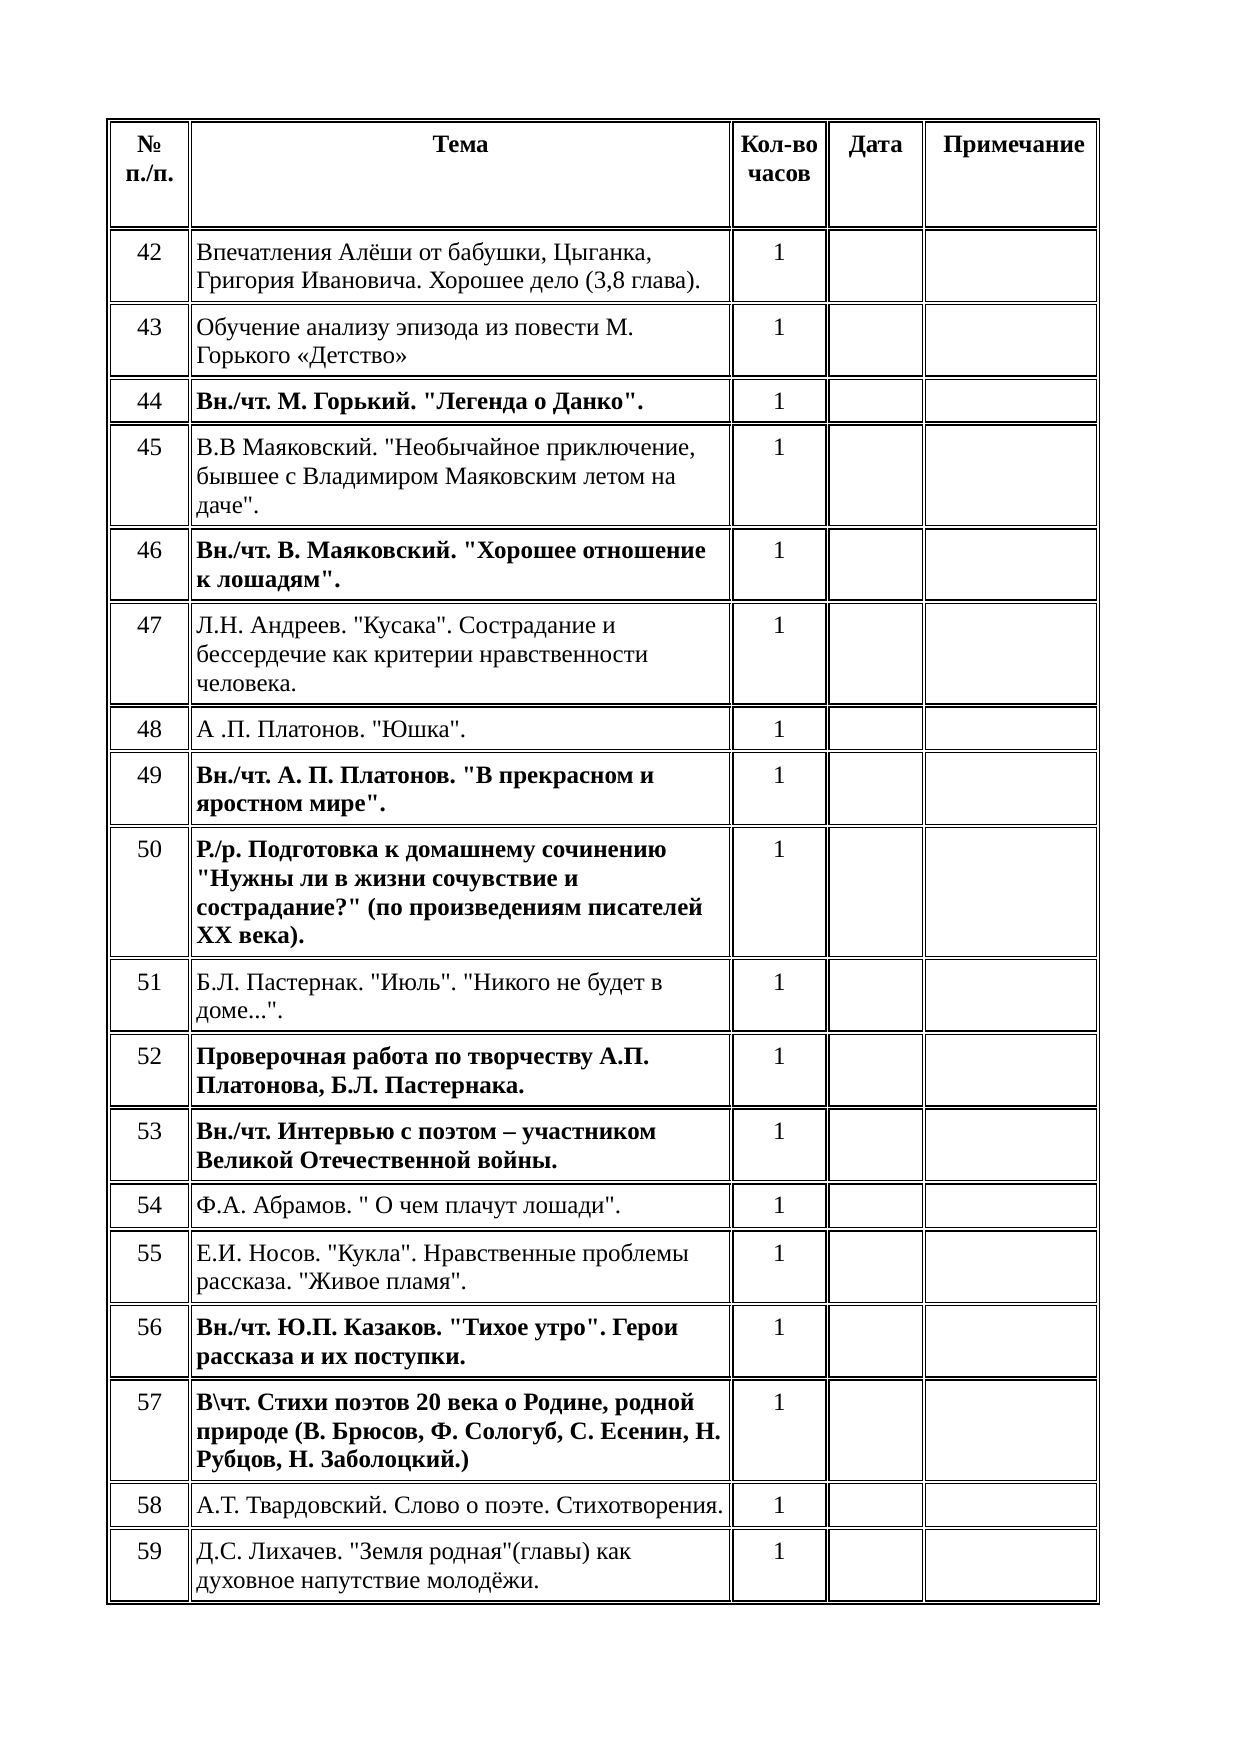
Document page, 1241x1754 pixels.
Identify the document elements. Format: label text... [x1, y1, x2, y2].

table_cell [830, 1381, 922, 1479]
table_cell [830, 708, 922, 749]
table_cell 1 [734, 1035, 825, 1105]
table_cell А .П. Платонов. "Юшка". [192, 708, 729, 749]
table_cell Б.Л. Пастернак. "Июль". "Никого не будет в доме...". [192, 960, 729, 1030]
table_cell [926, 1185, 1096, 1227]
table_cell 46 [111, 530, 188, 599]
table_cell Вн./чт. А. П. Платонов. "В прекрасном и яростном мире". [192, 753, 729, 823]
table_cell [830, 604, 922, 703]
table_cell 1 [734, 380, 825, 421]
table_cell 1 [734, 1232, 825, 1301]
table_cell Р./р. Подготовка к домашнему сочинению "Нужны ли в жизни сочувствие и сострадание?" (по произведениям писателей ХХ века). [192, 828, 729, 956]
table_cell 57 [111, 1381, 188, 1479]
table_header Примечание [926, 123, 1096, 226]
table_cell 53 [111, 1110, 188, 1180]
table_cell 1 [734, 426, 825, 525]
table_cell А.Т. Твардовский. Слово о поэте. Стихотворения. [192, 1484, 729, 1526]
table_cell [926, 305, 1096, 375]
table_cell 1 [734, 1484, 825, 1526]
table_cell 1 [734, 1185, 825, 1227]
table_cell 49 [111, 753, 188, 823]
table_cell Вн./чт. Интервью с поэтом – участником Великой Отечественной войны. [192, 1110, 729, 1180]
table_cell 43 [111, 305, 188, 375]
table_cell Е.И. Носов. "Кукла". Нравственные проблемы рассказа. "Живое пламя". [192, 1232, 729, 1301]
table_cell [926, 231, 1096, 301]
table_cell [926, 753, 1096, 823]
table_cell 1 [734, 1306, 825, 1376]
table_cell [830, 1530, 922, 1600]
table_cell [830, 231, 922, 301]
table_cell 1 [734, 1530, 825, 1600]
table_cell 1 [734, 1381, 825, 1479]
table_cell 42 [111, 231, 188, 301]
table_cell 1 [734, 1110, 825, 1180]
table_cell 58 [111, 1484, 188, 1526]
table_cell [830, 380, 922, 421]
table_cell [830, 1035, 922, 1105]
table_cell 1 [734, 231, 825, 301]
table_cell [926, 828, 1096, 956]
table_header № п./п. [111, 123, 188, 226]
table_cell [926, 604, 1096, 703]
table_cell [926, 1306, 1096, 1376]
table_cell [830, 426, 922, 525]
table_cell 47 [111, 604, 188, 703]
table_cell Вн./чт. Ю.П. Казаков. "Тихое утро". Герои рассказа и их поступки. [192, 1306, 729, 1376]
table_cell 1 [734, 530, 825, 599]
table_header Дата [830, 123, 922, 226]
table_cell [926, 530, 1096, 599]
table_cell 52 [111, 1035, 188, 1105]
table_cell 1 [734, 960, 825, 1030]
table_cell 55 [111, 1232, 188, 1301]
table_cell 51 [111, 960, 188, 1030]
table_cell [926, 426, 1096, 525]
table_cell Л.Н. Андреев. "Кусака". Сострадание и бессердечие как критерии нравственности человека. [192, 604, 729, 703]
table_header Тема [192, 123, 729, 226]
table_cell [926, 380, 1096, 421]
table_cell 59 [111, 1530, 188, 1600]
table_cell 54 [111, 1185, 188, 1227]
table_cell [830, 960, 922, 1030]
table_cell Обучение анализу эпизода из повести М. Горького «Детство» [192, 305, 729, 375]
table_cell [926, 1484, 1096, 1526]
table_cell Впечатления Алёши от бабушки, Цыганка, Григория Ивановича. Хорошее дело (3,8 глава). [192, 231, 729, 301]
table_cell [926, 1110, 1096, 1180]
table_cell [926, 1530, 1096, 1600]
table_cell [830, 1232, 922, 1301]
table_cell [926, 1035, 1096, 1105]
table_cell 1 [734, 753, 825, 823]
table_cell [830, 305, 922, 375]
table_header Кол-во часов [734, 123, 825, 226]
table_cell В\чт. Стихи поэтов 20 века о Родине, родной природе (В. Брюсов, Ф. Сологуб, С. Есенин, Н. Рубцов, Н. Заболоцкий.) [192, 1381, 729, 1479]
table_cell [830, 1306, 922, 1376]
table_cell 50 [111, 828, 188, 956]
table_cell [830, 1110, 922, 1180]
table_cell 48 [111, 708, 188, 749]
table_cell [926, 1381, 1096, 1479]
table_cell 1 [734, 604, 825, 703]
table_cell 45 [111, 426, 188, 525]
table_cell [926, 708, 1096, 749]
table_cell 44 [111, 380, 188, 421]
table_cell Д.С. Лихачев. "Земля родная"(главы) как духовное напутствие молодёжи. [192, 1530, 729, 1600]
table_cell [830, 1484, 922, 1526]
table_cell 56 [111, 1306, 188, 1376]
table_cell [926, 1232, 1096, 1301]
table_cell [830, 753, 922, 823]
table_cell [830, 828, 922, 956]
table_cell [830, 1185, 922, 1227]
table_cell Проверочная работа по творчеству А.П. Платонова, Б.Л. Пастернака. [192, 1035, 729, 1105]
table_cell Вн./чт. М. Горький. "Легенда о Данко". [192, 380, 729, 421]
table_cell 1 [734, 305, 825, 375]
table_cell В.В Маяковский. "Необычайное приключение, бывшее с Владимиром Маяковским летом на даче". [192, 426, 729, 525]
table_cell Вн./чт. В. Маяковский. "Хорошее отношение к лошадям". [192, 530, 729, 599]
table_cell 1 [734, 708, 825, 749]
table_cell Ф.А. Абрамов. " О чем плачут лошади". [192, 1185, 729, 1227]
table_cell 1 [734, 828, 825, 956]
table_cell [926, 960, 1096, 1030]
table_cell [830, 530, 922, 599]
